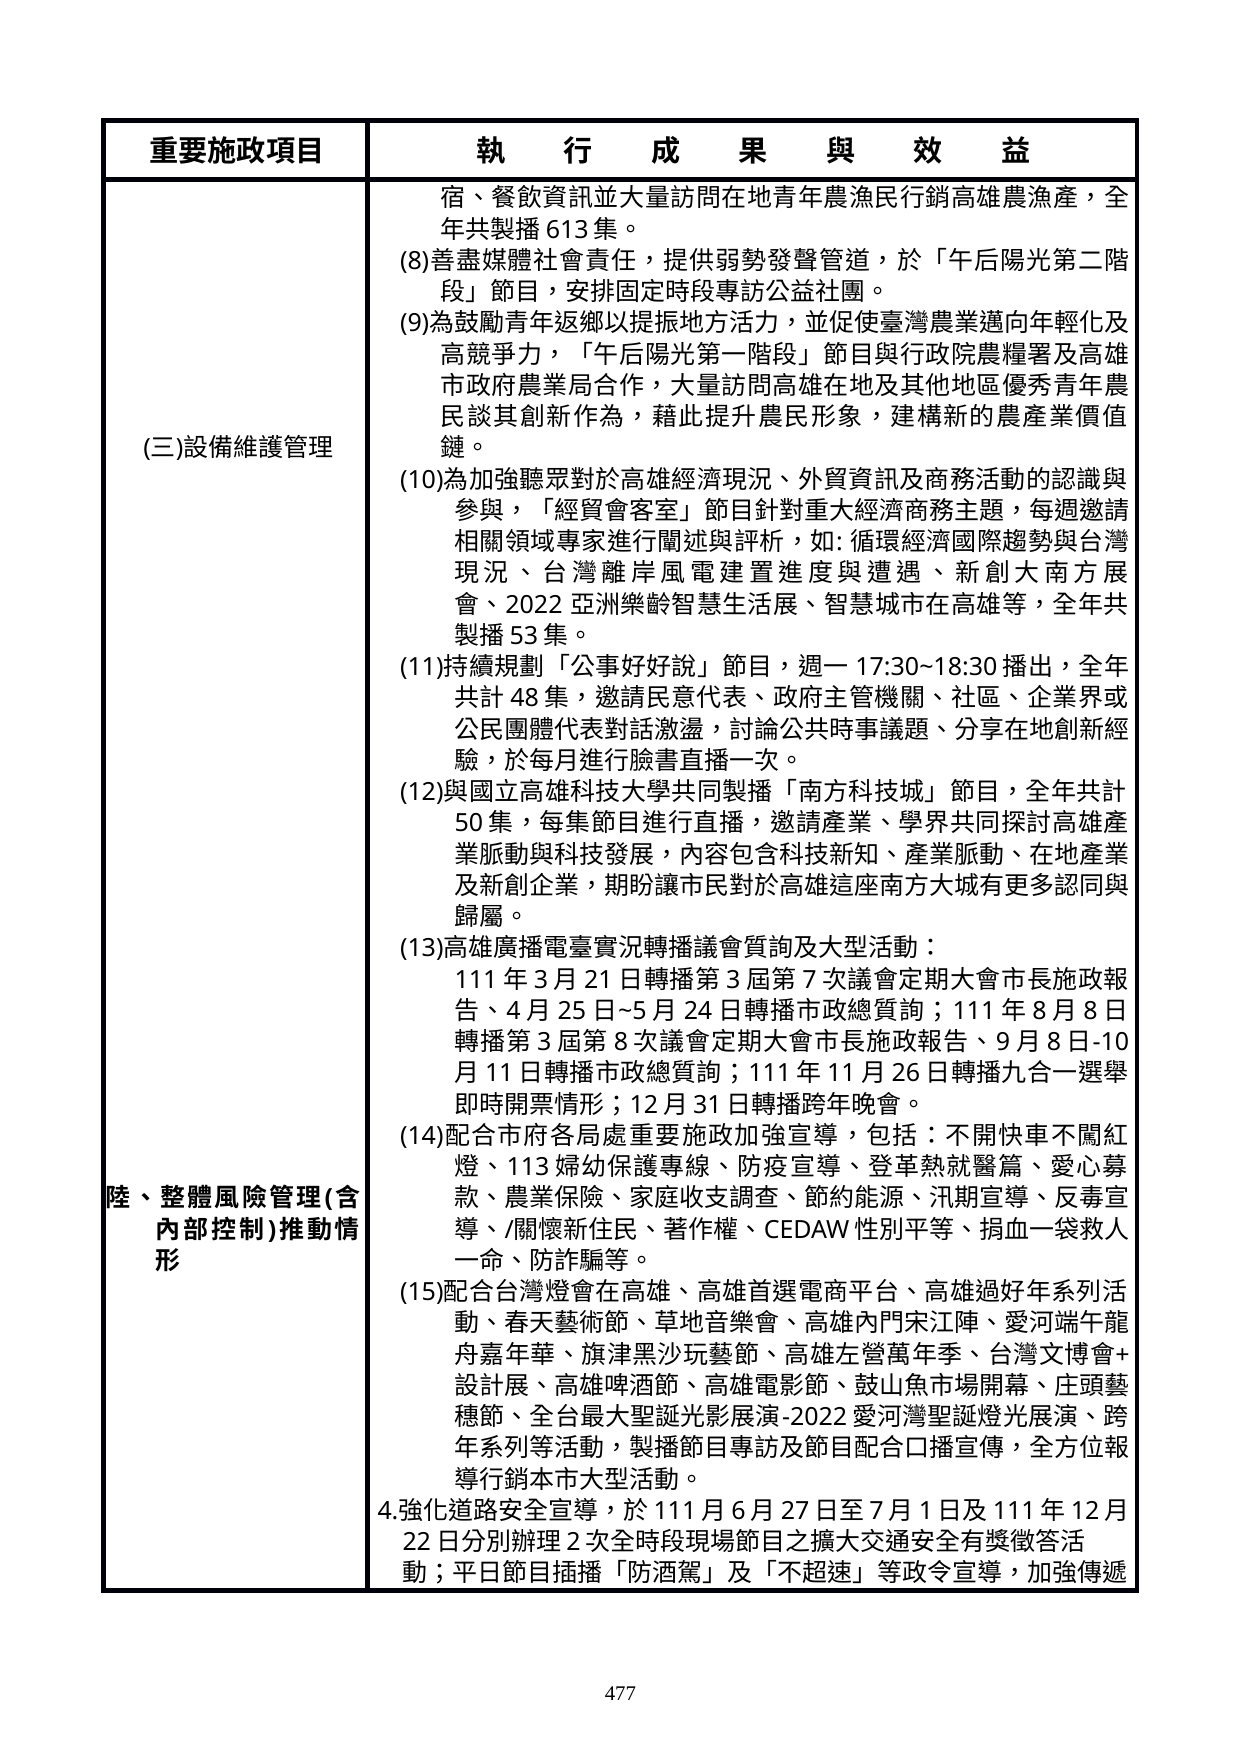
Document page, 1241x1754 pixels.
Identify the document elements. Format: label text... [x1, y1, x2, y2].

table_cell (三)設備維護管理 陸、整體風險管理(含內部控制)推動情形 [106, 182, 365, 1588]
table_header 執 行 成 果 與 效 益 [370, 123, 1135, 177]
table_cell 1.依據兒童及少年性剝削防制條例規定，訂定「高雄市政府新聞局處理違反兒童及少年性剝削防制條例案件裁罰基準」，辦理平面媒體刊登違法色情廣告之查處。 2.持續加強查察報紙等平面廣告，以維護、保障兒童及少年閱聽權益。 1.依據電影法及相關法令規定，針對轄下的各家電影院，執行例行性不定期查察作業，輔導業者落實分級制度。 2.本市電影片映演業共計10家，111年度實施電影片映演業臨場查驗157廳次 (含本市111年度電影片映演業之安全、衛生、消防等事項之聯合稽查)及影展35廳次，共計查驗192廳次。 3.防疫期間，加強查察本市電影院防疫措施，並請業者持續加強環境清消及落實執行防疫作為。 1.依據兒童及少年福利與權益保障法、出版品及錄影節目帶分級管理辦法等法令規定，查察錄影節目帶租售業及錄影節目帶播映場所是否依法實施影片分級制度。 2.本市錄影節目帶業約23家，新聞局111年度共查察50家次，均符合相關規定。新聞局於查察同時輔導業者落實錄影節目帶分級制度，避免消費者越級觀看不合時齡之錄影節目帶，以保護兒童與少年身心健全發展。 3.防疫期間，不定時派員前往查察錄影節目帶播映場所防疫措施落實情形，並請業者持續執行相關防疫作為。 1.111年度加強有線電視系統輔導管理工作，每月查察系統業者插播廣告情形96家次，均符合相關規定。 2.針對市民及里長反映有線電視系統纜線架設爭議，即時派員或請權責單位及業者至現場查勘，並將附掛之纜線重新規劃整理或拆除，111年度計處理497件(慶聯128件、港都80件、鳳信66件、南國30件、新高雄12件，其他屬不明纜線者181件)。 3.依據有線廣播電視法暨施行細則相關規定，成立「高雄市政府有線廣播電視系統費率審議委員會」，由傳播學者、財經學者專家、消費者團體代表、會計師、律師、通訊網路學者及市府代表共計11人組成，以保障市民收視、消費權益。 4.審議112年本市有線廣播電視系統基本頻道收視費標準，考量通膨壓力，穩定民生物價，112年有線電視各項收視費用不調整，維持與111年相同：慶聯、港都等2家每月每戶基本頻道組上限為500元、經濟型200元，鳳信基本頻道組每月每戶上限為510元、經濟組200元，南國每月每戶基本頻道組上限為550元、基本組200元，新高雄每月每戶基本普及組上限為450元、經濟組160元。裝機費、分機費、復機費及移機費亦均有規定。對於社會局登記有案之低收入戶，免收基本頻道收視費、裝機費、分機費、復機費、移機費等費用。 5.協助各家有線電視業者配合中央流行疫情指揮中心於防疫期間播送各項防疫訊息。 6.為持續鼓勵本市有線電視經營者提供公共訊息數位服務，以提升服務品質，受理業者申請提供公共訊息數位服務補助，111年核定補助共3案（鳳信、慶聯及新高雄各1案），經費合計197萬元。 7.辦理本市有線電視收視滿意度調查，瞭解市民收視習慣及相關資訊，調查結果並提供各業者參考，提升服務品質。 1.為行銷高雄在地文化特色，促進觀光產業發展，攝製多元豐富節目於本市公用頻道(CH3)播放。 2.為強化城市行銷，部分節目安排於全國性頻道播出，另上傳至高雄市政府YouTube平台，以增加節目曝光率，相關節目如下： (1)市政新聞專題節目： 高雄進行式： 針對本市在地市政活動，製作新聞專題節目，本年共製作12集節目、48則專題。 節目內容除提供市民最新疫情資訊外，如：「高市防疫春節不打烊」、「高市開學防疫大作戰 三位副市長訪校園」、「高市開設小兒快篩陽特別門診 採檢看病領藥一次完成」、「快篩陽別怕 高市500家基層診所提供診斷治療」等專題外，另針對「2022台灣燈會在高雄 氣勢磅礡高人氣」、「喜迎台積電設廠 高雄楠梓產業園區開工動土啦！」、「站東路開通 高雄南北交通更暢通」…等重要市政議題進行專題報導，並同步上傳臉書、YouTube及市府中庭電視牆露出，以即時傳達市民最新市政資訊。 (2)行銷在地特色及休閒旅遊節目： ①高雄百工：節目規劃介紹高雄在地產業，讓更多市民有機會認識在高雄深耕打拼並善盡企業社會責任的產業，它們不僅創造出高雄第一、臺灣第一，同時也成為高雄經濟的中流砥柱。本系列節目透過以下方式行銷: 行銷宣傳：節目20秒行銷短片於本市公用頻道播出、臉書廣告投放宣傳。 共製播28集節目，每集長度15分鐘，除於本市公用頻道(CH3)播出，並上傳至高雄市政府YouTube網路平台。 ②高雄玩夯局2.0漫遊攻略：製作20集節目（每集30分鐘），由在地達人帶路，發掘觀光旅遊及在地產業亮點，發揚大高雄在地多元產業、公共建設、地方文創、農村生活、原鄉特色等地方文化。除於高雄市公用頻道CH3、高雄市政府YouTube播出外，也透過三立都會台CH30、三立新聞網、三立YouTube及Vidol、Vidol YouTube播出；更於中華電信MOD CH301綜合台、海外衛星頻道Unifi TV及三立國際台播出。 (3)2022台灣燈會開閉幕展演活動4K影像轉播案透過本案讓全國民眾可透過多機(含空拍機)影像直播攝錄，即時觀賞2022台灣燈會在高雄之璀璨奪目，包括: ①光啟愛河灣·武營晚點名(2月1日) 透過YouTube、臉書直播並供訊於各家電視台，介紹愛河、衛武營雙場域展演活動，吸引全台民眾對台灣燈會之關注，並來高雄賞燈觀光。 ②開幕儀式(2月15日)、閉幕儀式(2月28日) 透過民視台灣台、YouTube、臉書直播台灣燈會開、閉幕式，並供訊於各家電視台SNG連線，讓高畫質「2022台灣燈會在高雄」的主燈及各項展演活動能零時差呈現於各通路上供民眾觀賞。 ③此外，為讓市民能再次觀賞2022台灣燈會在高雄之美，製作剪輯開、閉幕精華各1小時於民視無線台及本市有線電視公用頻道播出。 (4)為增加本市有線電視公用頻道(CH3)節目媒體近用，並推展媒體識讀教育，購置由義守大學錄製「2022傳播與媒體生態座談會-創造出真正咱高雄人的電視台：後疫情時代民眾如何運用公用頻道發揮媒體近用功能」專題座談版權。 3.公用頻道行銷宣導 (1)平面媒體刊物部分： ①「111年節能減碳健行暨有線電視公用頻道宣導」DM刊登「公用頻道宣傳」1則。 ②「111年豆子劇團親子節能減碳暨有線電視公用頻道宣導」DM刊登「公用頻道宣傳」1則。 ③「有線電視公用頻道宣導」DM刊登「公用頻道宣傳」1則。 (2)配合重大活動宣導： 製作多元、實用宣導品於各大活動現場發送，宣導公用頻道，111年度計宣導7場次，讓大家認識公用頻道的優質節目內容與免費託播服務，鼓勵民眾近用公用頻道。 4.本市公用頻道聯播整合，除24小時播送節目，也協調慶聯、港都、鳳信、南國及新高雄等5家有線電視的頭端機房進行連結，在同時段均可收看同一節目，以提升市民認同感、縮減資訊傳達時間，拉近行政區距離。 5.COVID-19防疫警戒期間，新聞局租用設備與器材，協調各家有線電視公司透過高雄市公用頻道CH3，全程LIVE直播「高雄市政府防疫會議會後記者會」，讓高雄市38個行政區的市民朋友，從家裡有線電視同步即時收看市府的防疫作為或施打疫苗等衛教資訊。 6.有線電視新聞聯播 新聞局與高雄市現有自製新聞節目之5家有線電視業者協調合作(慶聯、港都聯製播出「港都新聞」)，本市4家電視新聞，安排於公用頻道輪播，播出時間為：週一至週五首播時段為12:00播出「新高雄新聞」、12:30播出「南國新聞」、13:00播出「港都新聞」、13:30播出「鳳信新聞」；另重播時段為19:00播出「南國新聞」；19:30播出「港都新聞」；20:00播出「新高雄新聞」； 20:30播出「鳳信新聞」。 1.新聞輯要 每日剪輯本市重要網路媒體新聞及電視監測新聞提供市長、副市長及局處首長參閱，111年計剪輯平面新聞資料逾63,944則、網路即時新聞資料逾254,525則、搜集電視新聞摘要70,030則，加強民意輿情搜集、分析與反映工作，作為施政參考。 2.櫥窗 於市府四維行政中心設置市政櫥窗，定期更新市政建設照片，以報導市政活動及建設進步情形，提升市民認同感及參與感。 3.持續維運「好理災-災害數據網路平台」 鑑於天然災害或緊急事件發生時，社會大眾對於災情訊息需求迫切，新聞局已跨局處合作建置「好理災－災害數據網路平台」，配合災害應變中心開設期間或市長指示，彙整各局處權管災情現況，主動定期公布各項災情即時數據。111年度持續維運網站並依需求調整呈現模式，俾提供媒體及民眾即時災情資訊。 4.媒體行銷宣傳 運用雜誌、報紙等平面通路，透過廣告專輯企劃，以兼具深度與廣度之方式，加強宣導本市各項施政建設成果與觀光旅遊景點，主題如下： 開創永續 城市的造局者：與平面雜誌合作廣告專輯宣傳案，以平面、數位宣傳呈現各項市政的執行與成果。 主題為「從托育到樂齡 高雄創新校園空間活化新價值」、「高雄北城計畫 南部半導體S型廊帶敲門磚」、「北高雄一日暢遊 橋頭岡山文化地景的魅力」、「軌道建設四線齊發 綠色交通永續高雄」。 打開高雄。想像未來：與平面雜誌合作廣告專輯宣傳案，平面結合數位廣編宣傳。 主題為「融合交通、生活與新舊文化，鳯山中城再造東高雄璀璨新地標」、「築巢引鳳，高雄市以產業升級推動城市轉型」、「高雄市青年局 陪伴在地青年打造自我事業」。 春節專刊：為推廣春節高雄旅遊資訊，刊登「2022台灣燈會在高雄」春節旅遊專刊，以多元豐富吃喝玩樂資訊，供民眾春節假期旅遊參考。 觀光行銷：運用青商會刊物刊登「2022台灣燈會在高雄」，讓更多青年朋友瞭解城市轉型成果；宣傳「台灣燈會防疫平台」、「五行暢遊碼」及《共生花》、《脈動》等融合新住民元素且交織文化之燈會作品，讓民眾安心防疫、暢遊燈會。 夏季專刊：介紹小港林園捷運延伸線及地方特色之觀光景點，吸引民眾遊賞高雄，行銷重要交通建設，並提升高雄的觀光經濟效益。 秋節專刊：刊登主題「高雄農漁村好好玩」，以深度報導方式行銷高雄農特產、旅遊及其相關農業政策。 產業發展：宣傳「111年度促進產業發展獎補助辦法」、「迎向2023首選高雄」、「亞洲新灣區」、「產業轉型 投資高雄」、「煉油廠轉型與蛻變」，宣傳高雄煉油廠土壤、地下水汙染整治工作及產業轉型成果，歡迎業者到高雄投資，以提升產業競爭力、創造就業機會及繁榮地方經濟。 交通建設：刊登主題「捷運聯合開發行銷」，行銷本市捷運場站聯開案及其地方建設發展。 環境永續：刊登主題「推動低碳永續家園」、「環保淨零碳排」、「多元管制降空汙」，提升市民環境永續意識，朝2050高雄淨零碳排方向邁進。 農業政策：刊登主題「明日超商」、「農漁業冷鏈外銷」、「神農市集」、「產銷履歷」、「智慧農業」，運用平面雜誌及其數位網站，擴大行銷本府農業政策。 水利建設：宣傳「打造優質水環境美好生活在高雄」，宣傳水利建設施政作為。 工務建設：宣傳「高雄厝3.0」使民眾瞭解本府推動綠建築成果。 土地開發：宣傳「高市土地重劃開發一甲子 城市蛻變轉型」，讓全國民眾更瞭解本市土地開發成果。 都市發展：宣傳「旗糖農創園區」高雄土地開發招商成果。 運動發展：宣傳「高雄富邦馬拉松」，推動馬拉松賽事政策宣導及成果。 社會福利：刊登「高雄孕婦產檢交通補助」，以保障孕期安全，打造本市懷孕婦女安全友善環境。 5.網路媒體行銷宣傳 考量網際網路無遠弗屆之影響力，規劃運用網站横幅banner廣告通路，行銷本市重大施政成果，強化資訊能見度，行銷主題包括： 觀光行銷：宣傳「2022台灣燈會新住民燈區」，運用《共生花》、《脈動》等融合新住民元素且交織文化之燈會作品，讓民眾安心防疫、暢遊燈會。藉由活動人潮帶動高雄觀光經濟，振興高雄觀光產業。 產業發展：宣傳「006688補助展延」、「111年度促進產業發展獎補助辦法」、「高雄產業轉型及5G AIoT結合台灣燈會示範場域」、「再生水開發成果」、「煉油廠華麗轉身楠梓產業園區」、「打造南部科技廊帶」、「2022DigiWave」、「元宇宙」、「迎向2023 首選高雄」、「5G AIoT生態圈 高雄智慧科技城」、「5G AIoT 亞洲新灣區 高雄新核心」、「永不止步」短片等，吸引企業投資高雄、並推動經濟發展、產業轉型時，行銷本市積極打造高科技、半導體優質產業聚落以提供友善招商引資環境，及5G AIoT科技城市新形象，展現智慧城市推動成果。 交通建設：宣傳「軌道建設四線齊發 捷運聯開再創商機」，行銷本市捷運場站聯開案及其地方建設發展。 環境永續:刊登主題「防制空污淨零碳排」，強化民眾環保意識。 農漁產業：宣傳「高雄瘋農趣」、「漁業發展暨觀光行銷」、「冷鏈設施」、「大社蜜棗」，以影音專題製作、數位平臺行銷農漁政策。 水利建設：宣傳「打造優質水環境 美好生活在高雄」，宣傳水利建設施政作為。 工務建設：宣傳「綠園道」、「特色公園」、「高雄厝3.0」、「高煉廠土汙整治 褐地重生科技園區」、「道路養護智慧化」，使民眾瞭解本府宣傳公園道路、推動綠建築、高煉廠土汙整治、道路挖掘管理等成果。 都市發展:宣傳「旗糖農創園區」、「路竹都市計畫」、「高煉廠轉型循環經濟研發專區」、「特貿三南之南基地邁向全球」，運用網路媒體及製播短片，強化都市更新、招商引資等政策宣導及成果。 運動發展：宣傳「高雄電競成果」、「高雄富邦馬拉松」，推動高雄電競及馬拉松賽事等政策宣導及成果。 工安及求職防詐宣導：刊登主題「加強勞工安全保障預防職災」、「求職防詐騙」等相關資訊，以降低勞工職業災害發生與防範求職詐騙等情事。 6.多元媒宣行銷宣傳 運用本市公車候車亭燈箱(37面)刊登道安及市政行銷廣告，主題為「清晨夜間外出穿戴亮色衣物或配件」、「FUN心玩旗津」、「四線齊發、運動中心、台灣設計展、庄頭藝穗節、車輛慢看停行人停看聽」、「壽山動物園、2023高雄跨年亞灣未來市」，以觸及通勤族、學生、汽機車用路人等對象，提高宣傳效益。 運用本市33處（計35面）行政大樓及學校外牆刊掛戶外帆布廣告，刊掛主題為「清晨夜間外出穿戴亮色衣物或配件」、「騎車開車不超速」、「軌道建設、運動中心」、「勿酒駕及路口安全」，以強化民眾道安觀念及行銷市政活動。 2022台灣燈會期間，為鼓勵民眾搭乘交通運具前往並落實防疫制度，運用電子戶外刊板加強宣導「台灣燈會防疫平台」及「五行暢遊碼」等相關訊息。並藉由高鐵車廂海報、台灣大車隊車體廣告及車內影音電視託播2022台灣燈會在高雄宣傳短片，將台灣燈會活動推廣至全國各地。 後疫情時期，為宣傳產業數位轉型、招商引資及結合在地產業發展，於國內外旅客眾多的台北捷運月台電視、燈箱刊登廣告，提升本市經濟產業發展。 透過廣播媒體進行「台灣燈會結合5G AIoT智慧運用」宣導，邀請民眾於台灣燈會中，實際體驗5G AIoT智慧科技應用成果；另為強化在地防災能量，宣導本市「水利防汛」相關訊息，增進民眾瞭解、熟悉汛期之正確觀念與應變能力；及積極佈建半導體聚落，打造電動車基地，媒合多家新創、國際加速器進駐高雄，宣傳本市「招商暨產業轉型成果」。 推廣本市友善社福環境，展現本府施政作為，運用廣播電臺之宣導效益，鼓勵市民多加利用相關服務。 為防範求職詐騙等情事，運用廣播媒體刊播主題「求職防詐騙」等相關資訊。 透過高鐵車廂海報、高雄住宅大樓電梯資訊平臺及計程車內影音電視，刊登「迎向2023 首選高雄」海報及排播「永不止步」短片，行銷宣傳高雄產業數位轉型。 為宣傳市政行銷和活動短片，透過計程車內影音電視刊播「永不止步」、「產檢交通補助」、「迎向2023首選高雄」等宣傳短片。 運用超商廣播宣傳「招商暨產業轉型成果」，展現高雄城市意象，擴大整體招商效益。 1.媒體宣傳 (1)運用新聞記者公會、報紙發行的農民曆刊登道路交通安全跨頁廣告，隨農民曆贈送弱勢家庭民眾，或深入各階層及家庭等，廣告效益長達一年。 (2)製播111年度交通安全廣播宣導節目，加強宣導道路交通安全政策與維持良好交通秩序，透過廣播電臺以廣告、專訪、口播等方式，進行全年道安廣播宣導，宣導主題包括酒駕防制、大型車安全、高齡者交通安全、汽機車正確左右轉、考照再上路 青春向前行、暑假期間青年朋友不超速 不逼車 不無照、機車如何正確左轉、無號誌化路口-閃紅閃黃、非號誌化路口行車安全-停標誌或標線 閃光紅燈、速度管理、酒駕防制及新交通法規等，藉由電臺製播創意宣導帶，向市民宣導正確的道安觀念。 (3)透過多媒體電視(高捷、7-11、全家電視)播放「高齡者行人安全-好習慣篇」、「阿達-機車轉彎」、「蝴蝶效應篇-大型車安全」、「機車逕行左轉」、「蔡哥-大型車安全」道安宣導短片，強化民眾路口安全觀念。 (4)運用平面媒體宣導「汽機車安全-路上不做他人意料外的行為」、「清晨夜間更要閃亮登場 外出請穿戴亮色衣物或配件」、「高齡者交通安全」、「汽車勿從外車道左轉、勿搶快轉彎」，加強用路人交通安全觀念，以減少意外事故發生。 (5)與廣播媒體合作製播「高齡者交通安全」、「不酒駕不超速」、「跨年活動交通安全宣導」，呼籲市民朋友遵守交通規則、強化正確用路行為，並鼓勵民眾搭乘大眾運輸工具前往參加活動。 (6)運用高雄市公車車體刊登「守規則駛卡慢ㄟ啦」道安廣告，公車路線行經商圈、市場、影城、百貨公司、大賣場、醫院、社區等人潮眾多之區域，藉由公車移動式特性，加強道安宣導，提高宣導效益；於本市港都客運、東南客運、漢程客運及統聯客運等4家客運公車，刊登52面車體道安廣告。 (7)運用人潮進出頻繁之高雄捷運站月台玻璃貼、燈箱、車廂刊登「非號誌化路口停讓」道安廣告，共90面。 (8)運用本市公共腳踏車(YouBike)後泥除刊登「不逼車、不無照、不超速」廣告，共400台。 (9)印製酒駕新法宣導海報及酒後找代駕宣導貼紙，函請警察局、經發局、勞工局、民政局、交通局等局處協助張貼熱炒店、酒店、KTV等高風險場域，及大眾運輸節點、民眾常進出活動點位，隨時警惕大眾不酒駕及酒後請找代駕，保護市民生命財產安全。 (10)運用本市6處交通人流量大點位之電視牆播放道安宣導影片，加強宣導交通安全觀念，主題為「蝴蝶效應篇-大型車安全」、「機車如何轉彎-二段式左轉、逕行左轉」。 (11)印製雙享杯、手持電扇及手機架等道安宣導品，宣導不搶快轉彎、路口安全及不超速等主題，適時於宣導活動現場贈送參與民眾，強化道安觀念。 2.製播宣導短片： (1)拍攝「愛有路用篇-機車安全」及「蝴蝶效應篇-大型車安全」宣導短片60秒2支、濃縮版30秒2支，運用多元通路宣導提高用路人道路風險意識及強化正確駕駛習慣。 (2)與YouTuber阿達、蔡哥合作拍攝「阿達-機車轉彎」及「蔡哥-大型車安全」長版短片各1支、濃縮版60、30秒短片各1支，宣導高齡者騎乘機車轉彎安全及大型車安全，將短片上傳網路平臺，深入影響及帶領長輩正確用路行為及觀念。 3.活動配合： 配合各局處都市行銷或民間自辦等活動，透過有獎徵答等方式，致贈民眾交通安全宣導品，於日常生活中落實道安觀念。 (1)配合民間社團舉辦道安宣導活動共計8場次。 (2)配合大型活動進行道安宣導計10場次：2022六龜觀光藝文季、2022高雄海洋派對、2022甲仙芋筍節、大高雄區域人文物產特色暨產業行銷活動案-超級夜總會(大社場、旗山場、小港場、鳳山場、路竹場、三民場)、路竹番茄節，設立攤位進行道路交通安全宣導有獎徵答，透過與民眾互動，倡導正確用路觀念，提升本市交通安全。 1.短片製作及電子媒體行銷宣傳 為強化行銷高雄重大軟硬體建設、宣傳年度大型活動、落實交通安全觀念及推廣疫後振興方案，規劃運用全國性電視頻道通路，排播草地音樂會「台灣燈會防疫大作戰」、「台灣燈會船愛大戲」、「台灣燈會穿越燈會」、「產業轉型永不止步」、「綠園道」、「亞灣未來市」、「大型車安全」等主題，迅速有效觸及國內大眾，強化民眾交通安全觀念，也讓高雄市政資訊及城市意象有效傳遞，邀請全國民眾疫後至高雄旅遊消費，活絡在地商圈及觀光產業。 拍攝剪輯「LINE Beacon功能導覽影片」，2022台灣燈會是史上第一場防疫、智慧科技兼具的新形態燈會，以智慧導覽取代人工導覽，降低人群接觸風險，教導民眾瞭解相關功能及使用。 拍攝「高雄市居家照護中心防疫說明影片」，讓民眾熟悉居家照護、重症分流等應變措施及相關指引。 運用中華電信MOD網路電視刊播「產業轉型永不止步」，展現高雄城市意象，增加市民認同感。 「111年市政活動攝製錄影及平面拍攝案」，針對本市市政活動拍攝製作及錄影存檔，並視需要提供媒體報導及使用，另亦透過平面影像記錄高雄城市亮點，做為城市行銷素材以及城市發展檔案資料，增進市民瞭解市府施政與建設成果。 2.國際行銷 運用高雄市政府官方推特Twitter (@Kaohsiung City)及Instagram帳號，提供以英、日、東南亞國家語言為主的城市訊息供國際人士瀏覽，議題包含高雄歷史人文、隱藏景點、節慶活動、美食特產、時事議題、親子情侶旅遊等，如2022台灣燈會期間，發布燈會系列活動貼文，感謝國際抗疫夥伴與臺灣扶持前行，經外交部引用推文並剪製無人機展演影片發布後，獲立陶宛外交部亦引用推文向臺灣致意；推文悼念日本首相安倍晉三逝世、登革熱境外移入通報採檢措施、開放相關邊境管制措施、口罩禁令鬆綁。 駐臺媒體如菲律賓UNTV電視台及法新社均有報導，發稿並獲菲律賓Manila Bulletin Online、News Center新聞網站、阿拉伯聯合大公國Sharjah24 News、法新社阿拉伯新聞網（AFP Arabic）及阿爾及利亞AL24news等媒體轉載。另，駐地媒體斯洛伐克「真理報」（Pravda）刊出「斯洛伐克心型國旗照亮臺灣的天空」之報導。美國休士頓主流KHOU11電視台轉播報導。其他如日本富士電視台、祕魯、貝里斯、哥倫比亞、巴拉圭、土耳其等國家亦多有媒體露出2022台灣燈會相關新聞。 與國際影音達人合作，拍攝三支行銷影片，介紹2022台灣燈會在高雄、高雄原鄉之美、親子共遊景點、共融式公園等，提升國際對高雄城市之認識。 運用YouTube、臉書及Instagram、Twitter等社群媒體強化高雄國際行銷，於日本、韓國、港澳、新加坡、馬來西亞、泰國、越南等當地地區露出國際城市行銷短片「永不止步」。 透過外語專題宣傳「2022台灣燈會在高雄」，包括路透社英、日語專題、美聯社英語專題及其他國際專題於各大國際媒體網站刊登等。 為加速本市招商引資腳步、打造完整半導體產業聚落，吸引國際大廠投資，帶動本市經濟產業發展，規劃以中文、英語及日語等語言撰擬「打造高雄成為全球最有價值半導體產業聚落」、「高雄啟用5G智慧長照系統 放眼海外新興市場布局」、「高雄電動車產業鏈成形 大廠進駐布局全球市場」、「展望亞灣5G AIoT創新園區 建立完整產業鏈輸出國際」、「智慧港灣全球論壇扮國際平台 高雄將推動高雄港數位應用服務出海」、「發布5G AIoT帶路 DigiWave驅動高雄設計經濟動能」等專題，整合媒體露出效益，針對標的區域對外宣傳高雄產業轉型，及推動蛻變為5G AIoT科技城之嶄新形象，藉以提升高雄國際知名度。 3.運用多元通路行銷高雄 高雄市政府官方臉書 截至111年12月31日止，粉絲數逾48.5萬多人，跳脫官方樣版的內容，以直播、文字、影片或圖卡方式宣導各類市政資訊，包括防疫記者會直播、防疫新知及紓困振興方案，並掌握後疫振興商機，行銷高雄市吃喝玩樂、節慶活動、市政建設、社會福利等各種訊息，完整呈現高雄城市魅力；並透過專頁回覆網友提問，成為市政溝通的橋梁。 高雄市政府LINE官方帳號 透過LINE行動通訊軟體，發送有關本市最新市政、防疫、活動、觀光、交通、天災應變和停班停課等即時訊息，截至111年12月為止好友數已超過128萬多人。 1.辦理「大高雄區域人文物產特色暨產業行銷活動」 為宣傳高雄豐富在地景觀、人文核心價值、產業轉型發展等議題，同時兼顧疫後在地經濟活絡與振興並擴大在地參與，辦理7場超級夜總會及1場超級紅人榜。 「超級夜總會」以最具話題性的綜藝節目主持人許效舜、彭恰恰、苗可麗，結合每一場超過10位以上的藝人演出及多型態單元(例如：點歌、歌中劇、群星PK競賽等)，號召力吸引人潮前往活動現場；另，超級紅人榜主持人于美人、蔡昌憲、許志豪，也同樣將地方特色、物產文化、人文故事、產業發展巧妙融入節目內容中，8場活動在幽默風趣歡笑聲，和樂聲歌曲伴隨下，打造深具在地風情的金曲晚會，8場參與人次合計60,080。 活動前透過電視廣告、廣播、網路、平面及戶外露出等通路，將本市人文特色、積極推動產業招商、打造完整南部科技廊道及輔導產業在地轉型成果向外界行銷，希望帶動地方特色營運回溫，促進在地產業效益，並於活動後透過網路精華持續發酵；上述行銷合計超過4千萬以上觸及人次。 2.結合民間資源合作辦理 「2022 OPEN!大氣球遊行」活動 ①由統一超商股份有限公司、寬寬整合行銷股份有限公司主辦，本府為活動指導單位。 ②12月17日於高雄前鎮區時代大道舉行，遊行隊伍由海軍陸戰隊樂儀隊開場後，由市府團隊、高雄捷運公司組成的「高雄隊」為遊行拉開序幕，沿路發送精美贈品與民眾同樂，帶出表演團體、卡通造型大氣球、舞台車等吸睛遊行亮點。 「2022紫耀義大 享樂好漾」跨年煙火活動 主辦單位為義联集團(經營管理委員會)，新聞局受邀擔任指導單位，111年12月31日至112年1月1日在義大世界舉行，自23:59開始倒數後，00：00施放999秒煙火，主辦單位估計50,000人次入場觀看，歡喜迎接2023年。 3.辦理「2023高雄跨年活動」 2023跨年主軸為「亞灣未來市」，以亞洲新灣區致力產業研發創新、發展國際研訓及應用技術管理人才中心，形塑兼具休閒觀光與產業經濟的水岸廊帶的「進行式」，希望以跨年活動讓現場民眾及全國觀眾，認識高雄產業轉型邁向未來，也預告亞灣航向「未來式」的無限可能。 台灣跨年史上首座「雙面舞台」，以「進行式」(面中華五路)與「未來式」(面成功二路)舞台，給民眾260度視野，雙倍震撼、雙倍搖滾，更象徵從2022，跨越到更好的無限未來。 跨年倒數完，於時代大道底「第90期市地重劃區」，綻放180秒璀璨「亞灣跨年花火」，最大達8吋高空花火，搭配3D特效煙火及燈光秀，帶來最精彩的視覺饗宴，讓現場觀眾在花火照耀下的歡樂及感動，一起跨過2022年。 推出重磅演出藝人：包括高雄獨家「天生歌姬」A-Lin(重磅壓軸)、「金曲常客」動力火車、「雙金樂團」滅火器、「新生代饒舌團體」影子計劃。最強主持人：天團「浩角翔起」+搭檔NO.1女神「白家綺」，有最強棒卡司：開場「大勢人氣樂團」告五人、倒數後超人氣「搖滾天團」八三夭，更邀請到「金曲歌后」艾怡良、「抒情饒舌」高爾宣、「超人氣男子團體」原子少年金星、Ozone、「甜酷歌手」陳芳語、「鄉民老婆」吳卓源、「翻唱女神」文慧如及鳳凰藝能知名演員白家綺、蘇晏霈、張家瑋、謝京穎、楊淨宇和波波蓁6位所組合的PT Girls輪番熱唱。 「2023高雄跨年-亞灣未來市演唱會」現場計有31萬人次湧入參與，電視分段收視全台居冠，4歲以上平均分段收視1.30，總收視人口104萬2千，其中第一段收視更是高達1.89。史上第一座跨年雙面舞台打造震撼視覺效果，藝人演出相當具話題及挑戰性，收視前三高為跨年限定「PT Girls」演出，最高收視來到2.65；收視第2高為倒數前由天生歌姬A-Lin壓軸獻唱，收視最高點達1.79；第3高1.75落在Kimberley陳芳語精彩的歌舞大秀。 「2023高雄跨年-亞灣未來市演唱會」於線上直播成績亮眼，共超過458萬人次線上觀看，高雄跨年於中華電信MOD「2023衝跨年」LIVE轉播專區獨家以多視角HD高畫質轉播，包括「全知視角」、「進行式舞台」、「未來式舞台」和「搖滾視角」，讓觀眾可隨時切換不同角度欣賞港都跨年晚會及煙火秀。直播細部成果臚列如下：MOD與Hami Video總計超過121.2萬人次收看；YouTube頻道累積觀看次數超過181萬次， Facebook於《高雄市政府》、《陳其邁 Chen Chi-Mai》市長、《史哲》副市長、《文化高雄-高雄市政府文化局》、《高雄旅遊網》、《四季線上4gtv》等頻道分兩段直播，總觀看人次超過16.5萬；LINE TODAY官方帳號線上觀看人次超過117.7萬，LINE TV超過21.9萬觀看次數。 1.發布新聞 適時發布重大市政活動及市政建設成果新聞，111年度共發布1,297則，供大眾傳播單位參考運用，並傳達市政訊息，樹立良好市府形象 2.配合市政行程，辦理新聞聯繫與媒體服務及新聞發布等事宜，場次如下： 1月11日市長協同疾管署、小港機場再盤點落實防疫工作 1月15日市長出席仁武產業園區首建廠動土典禮 1月23日召開COVID-19疫情視訊會議 中央地方聯手防堵Omicron變種病毒擴散 1月26日市長出席「高雄都會區大眾捷運系統岡山路竹延伸線土建暨軌道統包工程動土典禮」 2月15日市長陪同總統蔡英文、行政院長蘇貞昌、交通部長王國材出席「2022台灣燈會點燈儀式」 2月23日市長陪同經濟部長王美花出席「前鎮科技產業園區前瞻大樓揭牌啟用儀式」 2月28日市長陪同交通部觀光局長張錫聰及台北市副市長蔡炳坤出席「高雄衛武營舉辦閉幕典禮及進行交接儀式」 3月4日市長陪同總統蔡英文視察「台電興達電廠供電情形」 3月7日市長陪同行政院長蘇貞昌出席「關務署100噸級巡緝艇首艘命名暨下水典禮」 3月20日市長陪同行政院長蘇貞昌、內政部長徐國勇出席「『汰換老舊消防車輛3年中程計畫』交車典禮」 3月30日市長出席「高雄AWS雲端聯合創新中心」啟動儀式 4月3日市長陪同行政院長蘇貞昌、經濟部長王美花出席「全台首艘全迴旋大型浮吊船『環海翡翠輪』下水儀式」 4月3日市長陪同行政院長蘇貞昌、交通部長王國材出席「『台20線78K+500寶來一橋改建工程』通車剪綵儀式」 4月30日市長陪同行政院長蘇貞昌出席「『台20線南橫公路梅山口至向陽路段有條件復通』祈福典禮」 5月1日市長出席「大寮區第81期重劃區公11、公12及綠地開闢工程動土典禮」 6月3日市長陪同行政院蘇貞昌院長、衛福部陳時中部長前往高雄展覽館，視察兒童疫苗大型接種站 6月15日市長出席鴻海臺灣電芯研發暨試量產中心高雄動土 6月17日市長陪同總統參訪「永安石斑魚產業」 6月22日出席「左營區福山安居社會住宅開工動土典禮」 6月30日市長北上電視購物台攜手農委會主委陳吉仲推銷最好吃的高雄石斑 7月2日市長偕同文化部長李永得出席「第33屆流行音樂金曲獎頒獎典禮」 7月3日市長視察「橋頭區典寶溪D區滯洪池工程」 7月4日市長出席「台灣IP‧高雄原創──聊療號」輕軌彩繪列車開箱啟航 7月9日市長視察「高雄輕軌二階工程進度」 7月12日市長視察「大寮區拷潭排水整治工程」 7月15日市長偕同內政部政務次長花敬群出席「鳳翔安居社會住宅開工動土典禮」 7月18日市長出席「高雄市岡山區大鵬九村社會住宅新建統包工程」動土典禮」 7月21日市長偕同財政部國有財產署副署長李政宗出席「興達漁港修造船區暨海洋遊憩設施民間自提BOT案」簽約儀式 7月22日市長偕同總統蔡英文出席「半導體及重點科技研究學院揭牌典禮暨簽約儀式」 7月22日高雄藥師送藥到府全國之冠，總統蔡英文偕同陳其邁感謝基層醫護人員 7月26日市長偕同內政部政務次長花敬群出席「仁武安居社會住宅開工動土典禮」 7月27日市長出席「2022臺灣文博會」在高雄！展前記者會 7月30日市長偕同經濟部長王美花出席「大林蒲遷村第三次說明會」 8月4日市長出席「2022臺灣文博會開幕典禮」 8月6日市長出席「內門觀光休閒園區動土典禮」 8月7日市長偕同行政院長蘇貞昌、經濟部長王美花出席「台積電進駐楠梓產業園區動土典禮」 8月7日市長偕同行政院長蘇貞昌視察「高雄市區濱海聯外道路工程」 8月10日市長偕同文化部長李永得出席「2022臺灣文博會商展開幕暨CET Best Award頒獎典禮」 8月16日市長出席「2022高雄品牌創新行銷計畫」品牌聯名發布會 8月18日市長出席「仁寶深耕高雄亞灣5G研發中心記者發布會」 8月19日市長視察「橋頭鹽埔橋抽水站工程進度」 8月23日召開防疫會議會後記者會，說明本市已做好開學防疫準備，並呼籲開學前儘速接種疫苗 8月25日市長偕同基隆市長林右昌出席「2022智慧港灣全球論壇」 8月29日市長偕同行政院長蘇貞昌出席「旗津第二條過港送水管通水典禮」 9月2日市長偕同行政院長蘇貞昌出席，參加內政部、國科會與高雄市政府共同舉行「橋頭科學園區」區段徵收工程祈福動土典禮 9月7日交通部長王國材及高雄市長陳其邁主持「高雄燈塔活化啟用典禮」 9月7日市長出席「大寮社會住宅開工動土」 9月28日市長偕同總統出席世界台商總會年會 10月3日市長偕同經濟部長王美花一同出席「高軟二期首棟大樓動工儀式」 10月5日市長出席「輕軌C20-C24路段正式開通試營運」 10月6日市長偕同經濟部長王美花出席「啟動光之展演」 10月6日市長出席「2022台灣設計展在高雄全面開展」活動 10月31日市長偕同行政院副院長沈榮津出席「高雄捷運黃線機廠統包工程動土祈福典禮」 11月4日市長出席「高市府啟動亞灣2.0計畫」 11月7日市長出席「前鎮亞灣智慧公宅動土典禮」 11月9日市長出席「橋頭再生水廠興建移轉營運計畫」簽約 11月29日市長出席「南臺灣首座新建型凱旋青樹社宅近完工」典禮 12月7日市長至前鎮區漁港北一路視察下水道清疏作業市長出席「清豐安居社宅動土」典禮 12月25日市長出席「第四屆市長、副市長及首長宣誓就職」 12月27日市長出席「清豐安居社宅動土」典禮 12月30日市長出席「七賢安居社宅動土」典禮 12月31日市長出席2023高雄跨年《亞灣未來市演唱會》 3.站東路切換施工及通車任新聞宣導小組，派員進駐應變中心 於會勘現場媒體服務，並代為發布新聞稿，予媒體參考報導，亦公布於本府官網供民眾瀏覽。 每日搜集相關新聞輿情，供應變小組即時針對輿情做出回應及說明。 4.派員進駐應變中心 配合災害應變中心或指揮中心成立，派員進駐並配合市政行程或市長視察災情發布新聞稿。 1.建立數位化新聞發布與聯絡管道 每日即時發布新聞，並上傳市府全球資訊網市政新聞，供使用網際網路之民眾閱覽。 將每日發布之新聞暨市長重要活動行程，以電子郵件及LINE群組方式傳送給媒體記者參考運用，強化市政活動報導率。 建立記者即時通訊群組，即時傳送市府活動最新消息或重大事件採訪事宜。 2.加強媒體聯繫 (1)印製2022媒體記者通訊名冊供府會記者索取，另配合本府舉辦各項大型活動，協助發送採訪證，並提供媒體本府局處主管通訊錄。 (2)增進本市媒體友善互動關係，辦理媒體記者餐敘、贈送伴手禮等。 3.強化媒體服務 2022台灣燈會期間協助規劃開閉幕採訪動線暨媒體服務、開設兩處媒體中心(愛河灣、衛武營)、搭設閉幕用攝影平臺供媒體取景拍攝，協助ICRT架設直播線路設備、發布展演新聞稿及提供各式絢麗燈區作品照片供媒體參採報導，有效吸引民眾目光，前往高雄欣賞體驗防疫新燈會。 2023高雄跨年亞灣未來城市演唱會期間，即時發布活動照片及新聞稿供媒體參採報導，並於迪卡儂三樓設置媒體中心，供媒體取景拍攝。 1.轉播供訊服務 因應新冠肺炎變種病毒流感化、傳染力強，國際疫情未歇，並將逐步放寬邊境管制、縮短入境檢疫天數等。為讓社會大眾即時獲得疫情最新狀況、防疫整備與管制鬆綁等方案，辦理「111年網路平台轉播供訊案」，秉持資訊公開透明原則，對外界說明疫情最新狀況及防疫作為。 辦理高雄市第四屆市長、副市長及首長宣誓就職典禮，透過轉播供訊給各家媒體使用，並進行高雄市政府官方臉書、高雄市政府YouTube等通路直播，說明本市未來施政願景。 1.加強記者聯繫成立議會工作小組 高雄市議會開議期間成立議會工作小組，發布市長答詢新聞稿共37則，使民眾瞭解議會重大決議與質詢焦點。 於市政總質詢期間，安排市長接受媒體專訪。 1.電子期刊 《高雄畫刊》每月發行1期，全年發行12期，111年共發行12期。以介紹高雄都市風貌、人文風情、觀光旅遊、在地美食、藝文及地方特色等資訊為主，提供多面向認識高雄，加強都市行銷。 2.紙本期刊編印 每2期《高雄畫刊》電子期刊內容，擇其精華再編輯成紙本刊物，每雙月發行1期，111年共發行6期，每期印製18,000本。 每期寄贈機關學校、駐外單位、全國圖書館等單位提供閱覽，並派送至全台約210個地點(包含景點、旅遊服務中心、機場、車站、藝文場所、書店等)供民眾索閱。 3.行銷推廣 《高雄畫刊》網站整合中、英、日語版期刊內容及電子書，111年1至12月網頁瀏覽量累計超過176萬4千次。 透過「高雄市政府」官方臉書、高雄市政府LINE官方帳號等社群媒體，不定期分享期刊內容及連結。 《高雄畫刊》電子期刊每期發送高市府員工、既有訂閱戶，並與聯合新聞網、聯合電子報、中時新聞網、信傳媒、LINE熱點等媒體平台合作授權內容轉載，擴大觸及效益。 1.以英、日文報導本市活動、重大建設、觀光旅遊資訊、藝術文化活動等報導，期使居住本市的外籍友人、來台觀光旅遊的國際背包客、新住民等，藉由本刊介紹能了解高雄多元而豐富的面貌。 2.每雙月發行一期的紙本刊物，111年度計劃發行6期(履約期限至111年6月9日止，111年發行3期，最後3期為跨年度執行，將於112年發行)，每期發行9,000份，放置地點包括桃園國際機場、高雄國際機場、高雄捷運站、本市觀光飯店、本市藝文場所如衛武營藝術文化中心、文化中心等，美國在台協會高雄分處、日本交流協會、新移民家庭服務中心、本市設有華語學習的大專院校等121處地點，提供讀者免費索閱本刊物。 3.紙本刊物出刊後，並將圖文上傳新聞局網站；英文版圖文也於高雄市政府新聞局提供讀者線上閱讀，服務民眾網上閱讀本刊。此外，每期均上傳網路合作平台：聯合新聞網及聯合電子報。 1.印製2023年《高雄市簡介》，為增進國內外訪賓對本市之瞭解，提昇本市知名度與能見度，內容規劃以圖像說故事，介紹高雄亞洲新灣區產業潛力、自然萬象、便利交通、藝文產業、旅遊資源、城市慶典、高雄好滋味、高雄願景等主題，提供予國內外賓客閱讀。 2.預計於112年7月31日出版，發行中文1,000本、英文2,000本及日文1,000本。 「2023高雄市年曆」印製25,000張，以手繪風格展現高雄重大市政建設、文化圖像以及物產美食；於111年10月26日09:00於本府四維、鳳山行政中心及本市38個區公所同步發送予民眾免費索取。 「2023高雄市月曆」印製25,050份，以高雄市生產之當季水果為主，藉以行銷本市優質農產品；於111年11月9日09:00於本府四維、鳳山行政中心及本市38個區公所同步發送予民眾免費索取。 1.高雄廣播電臺「彩虹旗的世界」入圍111年廣播金鐘獎「社會關懷節目獎」。 2.廣播結合新興社群媒體： 高雄廣播電臺順應新興媒體趨勢，精選電臺數個節目進行臉書直播及提供YouTube平臺收看，包括：e啦！原住民、運動港都好運發、公事好好說、南方科技城，全年共直播85集，觀看人次達242,000餘次。因應新興電臺收聽形式–播客（Podcast）越來越流行的趨勢，電臺也規劃特定節目以Podcast方式提供民眾收聽，上傳「943人聲小劇場」、「Hi(海)!聽渡輪說什麼」、「公事好好說」、「南方科技城」、「防疫『心』生活」、「波士派雙語脫口秀」、「城市說書」、「玻璃星球」、「彩虹旗的世界」、「錦荔枝的滋味」等節目及單元。 3.節目製播多元化 (1)為優化民眾英語學習能力，製播多元雙語節目及單元，全年總播出時數約1154小時。上午7:00~7:30與BBC英國廣播公司合作聯播BBC Newsroom新聞節目，21:00~22:00及00:00~01:00與英語雜誌社合作，播出英語教學節目。與文藻外語大學傳播藝術系、國立高雄科技大學應用英語系、常春藤雜誌社合作，製播英語小單元，於整點時段播出。並於週一~週五帶狀節目中增加英語教學內容: 11:00~12:00「高雄人第三階段」，週六08:30~09:00高師大英語系製播「英語醬玩」，週六10:00~11:00製播「雪人的早午餐」，週日10:30~11:00「奇幻島」，週日18:00~19:00「波士派雙語脫口秀」。 (2)針對民眾關心的事務，開闢「我愛高雄」節目，週一至週五委由客委會、社會局、原民會、運發局及高雄輪船公司製播，由各局處與市民直接溝通，擴大市政訊息行銷功能，全年共播260集。 (3)與養工處、捷運局、勞工局、警察局、衛生局等單位，合作製播「探索高雄」、「高雄進行事」、「就業加油站」、「原來如此」、「健康方程式」等單元，宣導高雄的行道樹、輕軌及捷運交通規劃及工程建設進度、企業徵才、職業訓練、就業津貼、反詐騙、醫療知識等市政措施及生活資訊。 (4)為提升新住民多元文化適應力，由東南亞新住民主持群合作製播節目「愛家好姊妹」，讓新住民更容易掌握生活相關資訊與連結；另製播多元移工專屬節目「泰勞在高雄」、「開心假期雅加達」等，每週製播新住民及移工節目共3集。 (5)服務南台灣客家鄉親，規劃系列客語節目：開闢「天下一家親」、「最佳時客」、「客家風情」等客語節目。每週播出客語節目19小時，內容涵蓋客家說唱及客家風俗文化等。 (6)每日平均製播約200分鐘古典音樂節目，提供南臺灣民眾獨特、深度之聽覺享受，為南臺灣播出古典音樂時數最多的電臺。 (7)為帶動高雄觀光業發展，於「午后陽光第二階段」節目中製播【要去高雄】單元，介紹高雄地區的觀光資源及旅遊活動，帶動地方觀光產業的發展。「943好夜晚」節目【高雄尚青】單元，下班尖峰時段播報高雄最新的食衣住行消息，加強活動報導。「午后陽光第一階段」節目提供聽友實用的旅遊路線、民宿、餐飲資訊並大量訪問在地青年農漁民行銷高雄農漁產，全年共製播613集。 (8)善盡媒體社會責任，提供弱勢發聲管道，於「午后陽光第二階段」節目，安排固定時段專訪公益社團。 (9)為鼓勵青年返鄉以提振地方活力，並促使臺灣農業邁向年輕化及高競爭力，「午后陽光第一階段」節目與行政院農糧署及高雄市政府農業局合作，大量訪問高雄在地及其他地區優秀青年農民談其創新作為，藉此提升農民形象，建構新的農產業價值鏈。 (10)為加強聽眾對於高雄經濟現況、外貿資訊及商務活動的認識與參與，「經貿會客室」節目針對重大經濟商務主題，每週邀請相關領域專家進行闡述與評析，如: 循環經濟國際趨勢與台灣現況、台灣離岸風電建置進度與遭遇、新創大南方展會、2022 亞洲樂齡智慧生活展、智慧城市在高雄等，全年共製播53集。 (11)持續規劃「公事好好說」節目，週一17:30~18:30播出，全年共計48集，邀請民意代表、政府主管機關、社區、企業界或公民團體代表對話激盪，討論公共時事議題、分享在地創新經驗，於每月進行臉書直播一次。 (12)與國立高雄科技大學共同製播「南方科技城」節目，全年共計50集，每集節目進行直播，邀請產業、學界共同探討高雄產業脈動與科技發展，內容包含科技新知、產業脈動、在地產業及新創企業，期盼讓市民對於高雄這座南方大城有更多認同與歸屬。 (13)高雄廣播電臺實況轉播議會質詢及大型活動： 111年3月21日轉播第3屆第7次議會定期大會市長施政報告、4月25日~5月24日轉播市政總質詢；111年8月8日轉播第3屆第8次議會定期大會市長施政報告、9月8日-10月11日轉播市政總質詢；111年11月26日轉播九合一選舉即時開票情形；12月31日轉播跨年晚會。 (14)配合市府各局處重要施政加強宣導，包括：不開快車不闖紅燈、113婦幼保護專線、防疫宣導、登革熱就醫篇、愛心募款、農業保險、家庭收支調查、節約能源、汛期宣導、反毒宣導、/關懷新住民、著作權、CEDAW性別平等、捐血一袋救人一命、防詐騙等。 (15)配合台灣燈會在高雄、高雄首選電商平台、高雄過好年系列活動、春天藝術節、草地音樂會、高雄內門宋江陣、愛河端午龍舟嘉年華、旗津黑沙玩藝節、高雄左營萬年季、台灣文博會+設計展、高雄啤酒節、高雄電影節、鼓山魚市場開幕、庄頭藝穗節、全台最大聖誕光影展演-2022愛河灣聖誕燈光展演、跨年系列等活動，製播節目專訪及節目配合口播宣傳，全方位報導行銷本市大型活動。 4.強化道路安全宣導，於111月6月27日至7月1日及111年12月22日分別辦理2次全時段現場節目之擴大交通安全有獎徵答活動；平日節目插播「防酒駕」及「不超速」等政令宣導，加強傳遞交通安全知識。 5.提供重大防疫防災資訊，強化電臺公共服務功能 (1)因應新型冠狀病毒防疫之相關宣導措施 高雄廣播電臺配合國家通訊傳播委員會(NCC)及行政院宣導措施，於固定時段播出宣導音檔，並積極宣導疫情最新狀況、防疫措施、疫苗施打等訊息，111年1月至12月口播及宣導帶播放累計5,000餘次，專訪計51次。 (2)配合高雄市政府召開市府疫情指揮中心防疫會議會後記者會進行實況轉播，111年1月至12月轉播次數共141次。 (3)製播「防疫『心』生活」單元，邀請不同領域之專家，分享各種療癒身心之方法、舒心放鬆等資訊，期望透過廣播節目的傳遞，減緩聽眾因疫情而備感焦慮之身心，撫慰不安徬徨之情緒。 (4)提供防災防颱公共服務，因應0303跳電、地震、颱風等事件，提供即時災情插播，將相關宣導資訊彙整，於各節目口播並密集插播相關注意事項，內容如電梯受困請撥打119請求救援、用路人請配合現場交通指揮人員行駛並留意路況、電器用品使用安全、區域供電供水最新狀況、地震速報、地震影響台鐵花東線停駛、芙蓉颱風外圍環流影響、軒嵐諾颱風最新消息、梅花颱風影響等。 1.高雄廣播電臺「關懷、展望與重生-城中城事件系列報導」入圍111年度曾虛白先生新聞獎「公共服務報導獎」。 2.針對民眾關切新聞事件及重大議題製播深度報導，詳實反映民意，並針對大高雄人事地物等特色，強化在地新聞報導。 3.全程實況轉播高雄市議會第3屆第7次及第8次定期大會之市長施政報告及市政總質詢，加強報導市議會新聞逾210則。 4.加強報導嚴重特殊傳染性肺炎、登革熱、腸病毒、流感防治各項作為及紓困措施相關新聞。 5.報導防洪、治水、防寒工作、食品安全、消費安全、環保、治安、公共安全、勞工安全等保護市民生命財產相關新聞。 6.0303停電、0918地震、軒嵐諾颱風期間，加強報導即時災情、防災、救災及災後重建、補助等相關新聞逾60則。 7.加強報導重大建設新聞，包括：輕軌建設、站東路通車、鼓山魚市場整建、壽山動物園重新營運、府北公園完工、內惟藝術中心落成、亞洲新灣區招商、科技業大廠進駐等。 8.加強報導市政建設成果新聞，包括：亞灣5G企業專網、推動再生水廠建設、特色公園、SBIR補助、市集優化、社會住宅等。 9.配合以新聞或專題報導重要城市行銷及藝文活動，包括：台灣文博會、台灣設計展、茂林小米豐收祭、愛．月熱氣球、愛國婦人會館重啟、神農市集、高雄海洋派對、高雄眷村設計生活節、海線潮旅行、高雄燈塔開放、旗津風箏節、高雄電影節、秋遊商圈觀光節、白玉蘿蔔季、耶誕光影展演、跨年系列活動等。 10.製播「Live943新聞晚報」、「高雄傳真」等深入報導新聞性節目。 1.擴大服務範圍，提升播音品質 (1)購置調頻及調幅發射機模組專用零配件、成音設備相關模組，確保設備正常運作及維持最佳播音音質，並提升節目製播品質。 (2)高雄市議會開議期間實況轉播市長施政報告及連線轉播市政總質詢，設備架設及音控等工作。 (3)豪雨、風災、震災或無預警電力中斷，中寮發射站以緊急柴油發電機供電，維持機器正常運轉及調頻臺正常播音，並配合延長24小時播音服務南台灣聽眾。 (4)不定期到本市及外縣市測量電場，了解收聽品質及收聽死角，以適時調整發射功率，維持播音品質。 (5)24小時調頻、調幅臺廣播發射及播音系統運作班務輪值，確保機器設備正常運轉及電臺、中寮發射站安全。 (6)維護及管理電臺中、英文版全球資訊網響應式網頁，符合多元行動上網的需求，使網站在個人電腦、手機、平板等不同裝置上瀏覽及線上收聽或重溫節目時有最佳化的呈現。 2.嚴密維護保養機器，提高設備使用效能 (1)電臺及中寮發射站緊急柴油發電機年度保養、高低壓設備電氣及接地電阻檢驗。 (2)各錄播音室清潔及系統測試保養。 (3)調頻、調幅發射系統年度保養、天線鐵塔油漆、校正及拉線保養。 (4)調頻、調幅發射系統故障機動維修，確保上線及備用系統均處最佳運轉狀態。 新聞局已依「行政院及所屬各機關風險管理及危機管理及危機處理作業原則」，將風險管理(含內部控制)融入日常作業與決策運作，考量可能影響目標達成之風險，據以選擇合宜之策略及設定機關之目標(含關鍵策略目標)，並透過辨識及評估風險，採取內部控制或其他處理機制。 111年1月13日召開第1次風險管理小組會議、討論111年度風險管理修正重點；2月16日召開第2次風險管理小組會議，確認計畫內容；2月16日奉新聞局長核定111年高雄市政府新聞局風險管理計畫。 在現有風險對策下，新聞局計有17項重要工作計畫均係低度風險，仍隨時滾動式檢討因應，並於111年11月修訂風險項目。 111年新聞局各項計畫機皆依照風險管理計畫如期如質達成目標。 [370, 182, 1135, 1588]
table_header 重要施政項目 [106, 123, 365, 177]
